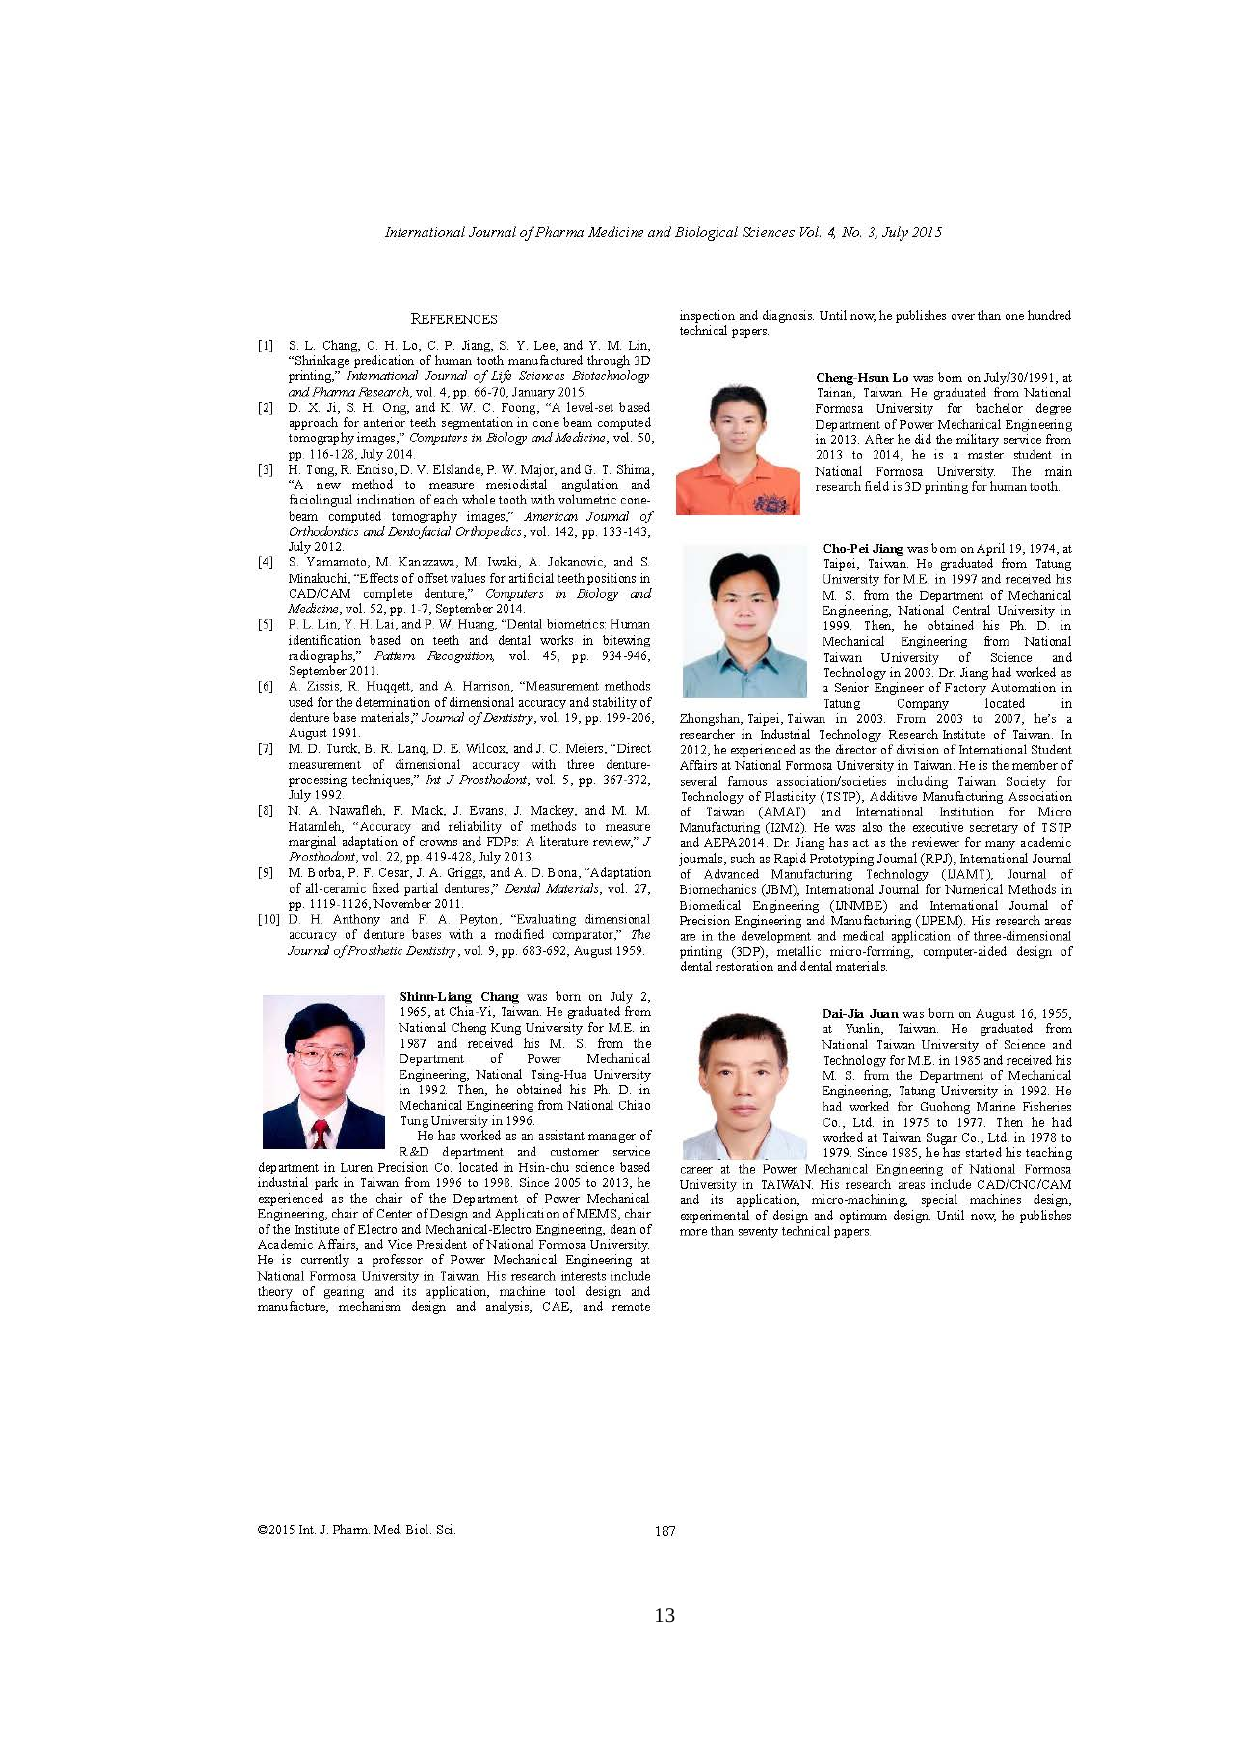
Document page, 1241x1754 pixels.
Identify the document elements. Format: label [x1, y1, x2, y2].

picture [162, 164, 1167, 1584]
